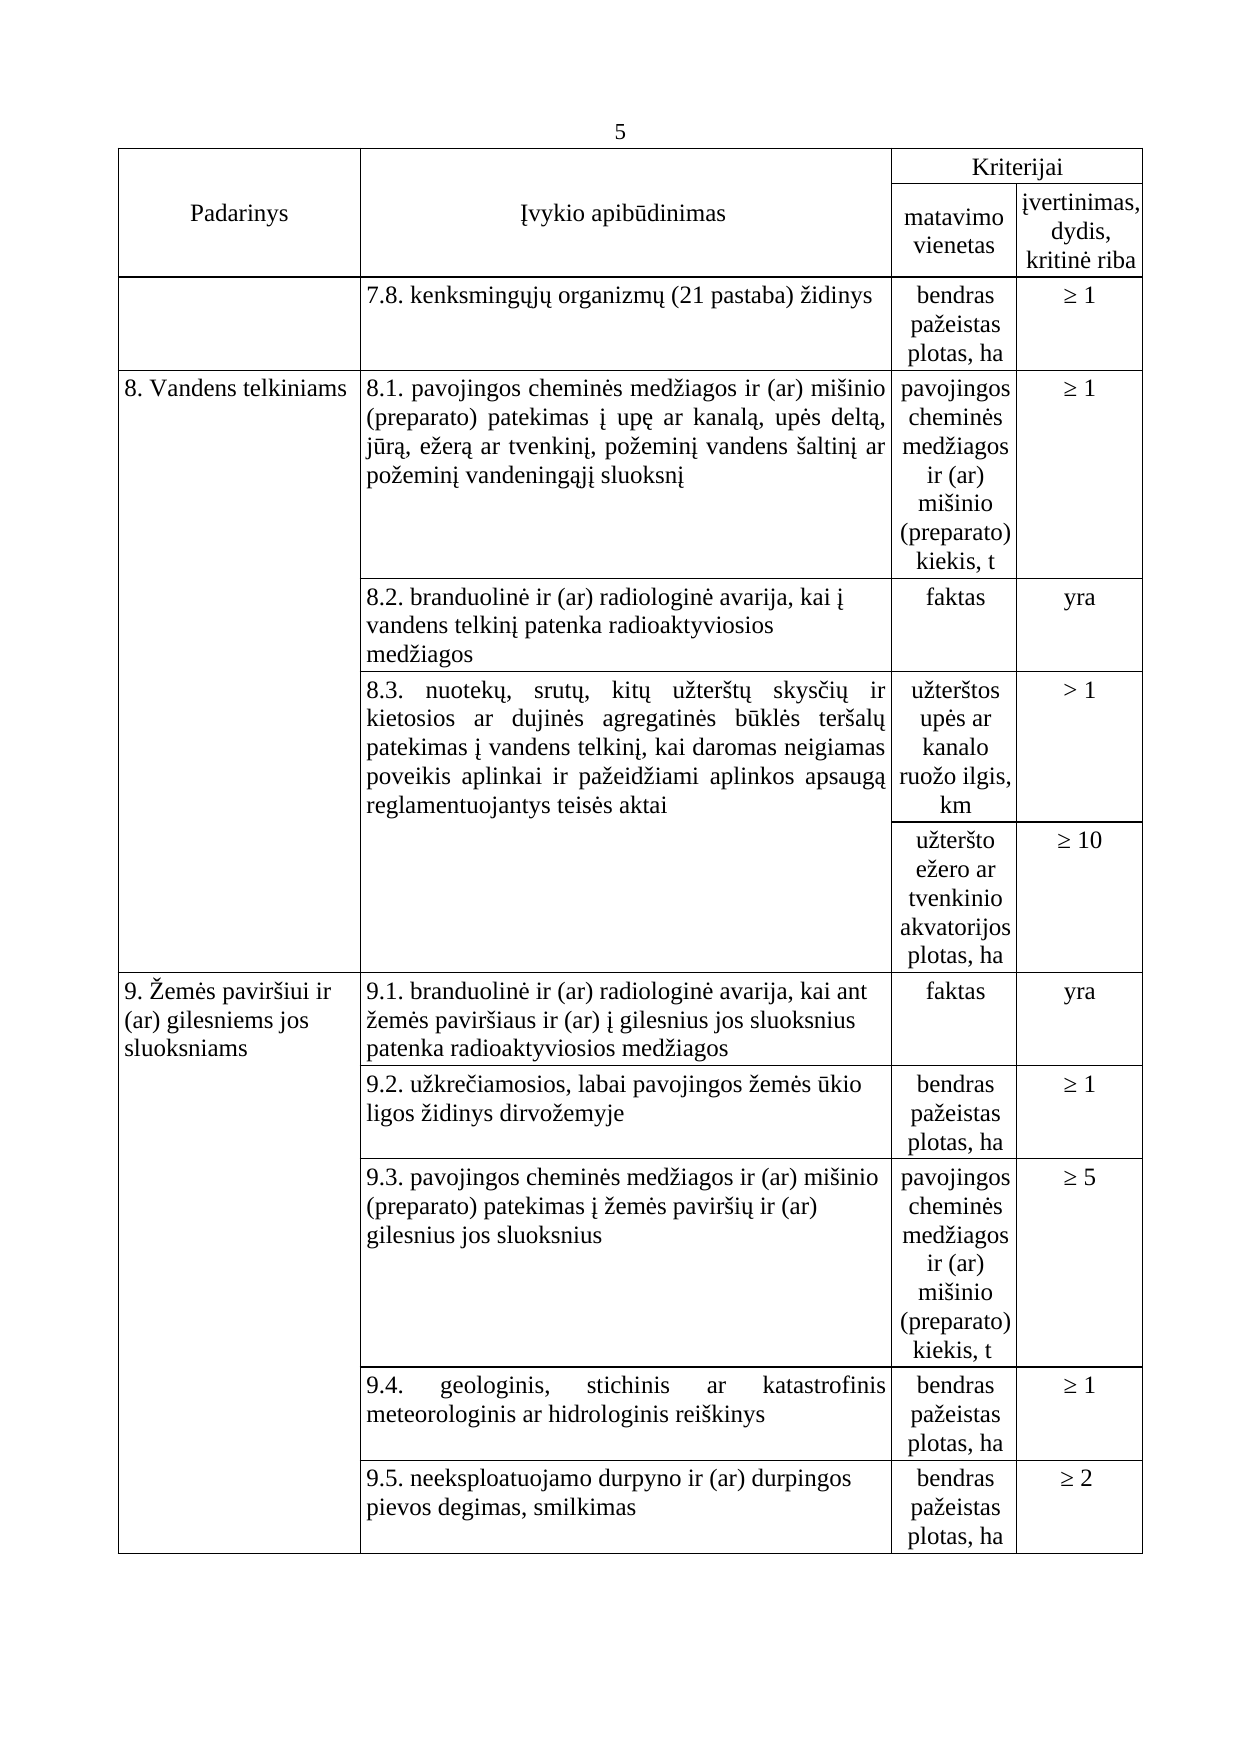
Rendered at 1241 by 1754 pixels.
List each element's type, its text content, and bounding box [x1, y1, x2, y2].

table_cell [119, 1065, 360, 1158]
table_cell 9.1. branduolinė ir (ar) radiologinė avarija, kai ant žemės paviršiaus ir (ar) į gilesnius jos sluoksnius patenka radioaktyviosios medžiagos [361, 973, 891, 1065]
table_cell > 1 [1017, 672, 1142, 821]
table_cell faktas [892, 973, 1016, 1065]
table_cell 8.1. pavojingos cheminės medžiagos ir (ar) mišinio (preparato) patekimas į upę ar kanalą, upės deltą, jūrą, ežerą ar tvenkinį, požeminį vandens šaltinį ar požeminį vandeningąjį sluoksnį [361, 371, 891, 578]
table_cell užterštos upės ar kanalo ruožo ilgis, km [892, 672, 1016, 821]
table_cell 8.3. nuotekų, srutų, kitų užterštų skysčių ir kietosios ar dujinės agregatinės būklės teršalų patekimas į vandens telkinį, kai daromas neigiamas poveikis aplinkai ir pažeidžiami aplinkos apsaugą reglamentuojantys teisės aktai [361, 672, 891, 972]
table_cell yra [1017, 973, 1142, 1065]
table_header Įvykio apibūdinimas [361, 149, 891, 276]
table_cell bendras pažeistas plotas, ha [892, 1368, 1016, 1459]
table_cell [119, 1158, 360, 1366]
table_cell ≥ 1 [1017, 371, 1142, 578]
table_cell bendras pažeistas plotas, ha [892, 1461, 1016, 1553]
table_header Padarinys [119, 149, 360, 276]
table_cell 9.5. neeksploatuojamo durpyno ir (ar) durpingos pievos degimas, smilkimas [361, 1461, 891, 1553]
table_cell 8.2. branduolinė ir (ar) radiologinė avarija, kai į vandens telkinį patenka radioaktyviosios medžiagos [361, 579, 891, 671]
table_cell ≥ 1 [1017, 1368, 1142, 1459]
table_cell užteršto ežero ar tvenkinio akvatorijos plotas, ha [892, 823, 1016, 972]
table_cell 9.2. užkrečiamosios, labai pavojingos žemės ūkio ligos židinys dirvožemyje [361, 1066, 891, 1158]
table_cell įvertinimas, dydis, kritinė riba [1017, 184, 1142, 276]
table_cell ≥ 5 [1017, 1159, 1142, 1366]
table_cell bendras pažeistas plotas, ha [892, 1066, 1016, 1158]
table_cell 7.8. kenksmingųjų organizmų (21 pastaba) židinys [361, 278, 891, 369]
table_cell bendras pažeistas plotas, ha [892, 278, 1016, 369]
table_header Kriterijai [892, 149, 1142, 183]
table_cell ≥ 1 [1017, 278, 1142, 369]
table_cell pavojingos cheminės medžiagos ir (ar) mišinio (preparato) kiekis, t [892, 371, 1016, 578]
table_cell 8. Vandens telkiniams [119, 371, 360, 972]
table_cell 9.3. pavojingos cheminės medžiagos ir (ar) mišinio (preparato) patekimas į žemės paviršių ir (ar) gilesnius jos sluoksnius [361, 1159, 891, 1366]
table_cell matavimo vienetas [892, 184, 1016, 276]
table_cell 9.4. geologinis, stichinis ar katastrofinis meteorologinis ar hidrologinis reiškinys [361, 1368, 891, 1459]
table_cell yra [1017, 579, 1142, 671]
table_cell ≥ 2 [1017, 1461, 1142, 1553]
table_cell [119, 278, 360, 369]
table_cell faktas [892, 579, 1016, 671]
table_cell 9. Žemės paviršiui ir (ar) gilesniems jos sluoksniams [119, 973, 360, 1065]
table_cell ≥ 10 [1017, 823, 1142, 972]
table_cell [119, 1366, 360, 1553]
table_cell ≥ 1 [1017, 1066, 1142, 1158]
table_cell pavojingos cheminės medžiagos ir (ar) mišinio (preparato) kiekis, t [892, 1159, 1016, 1366]
